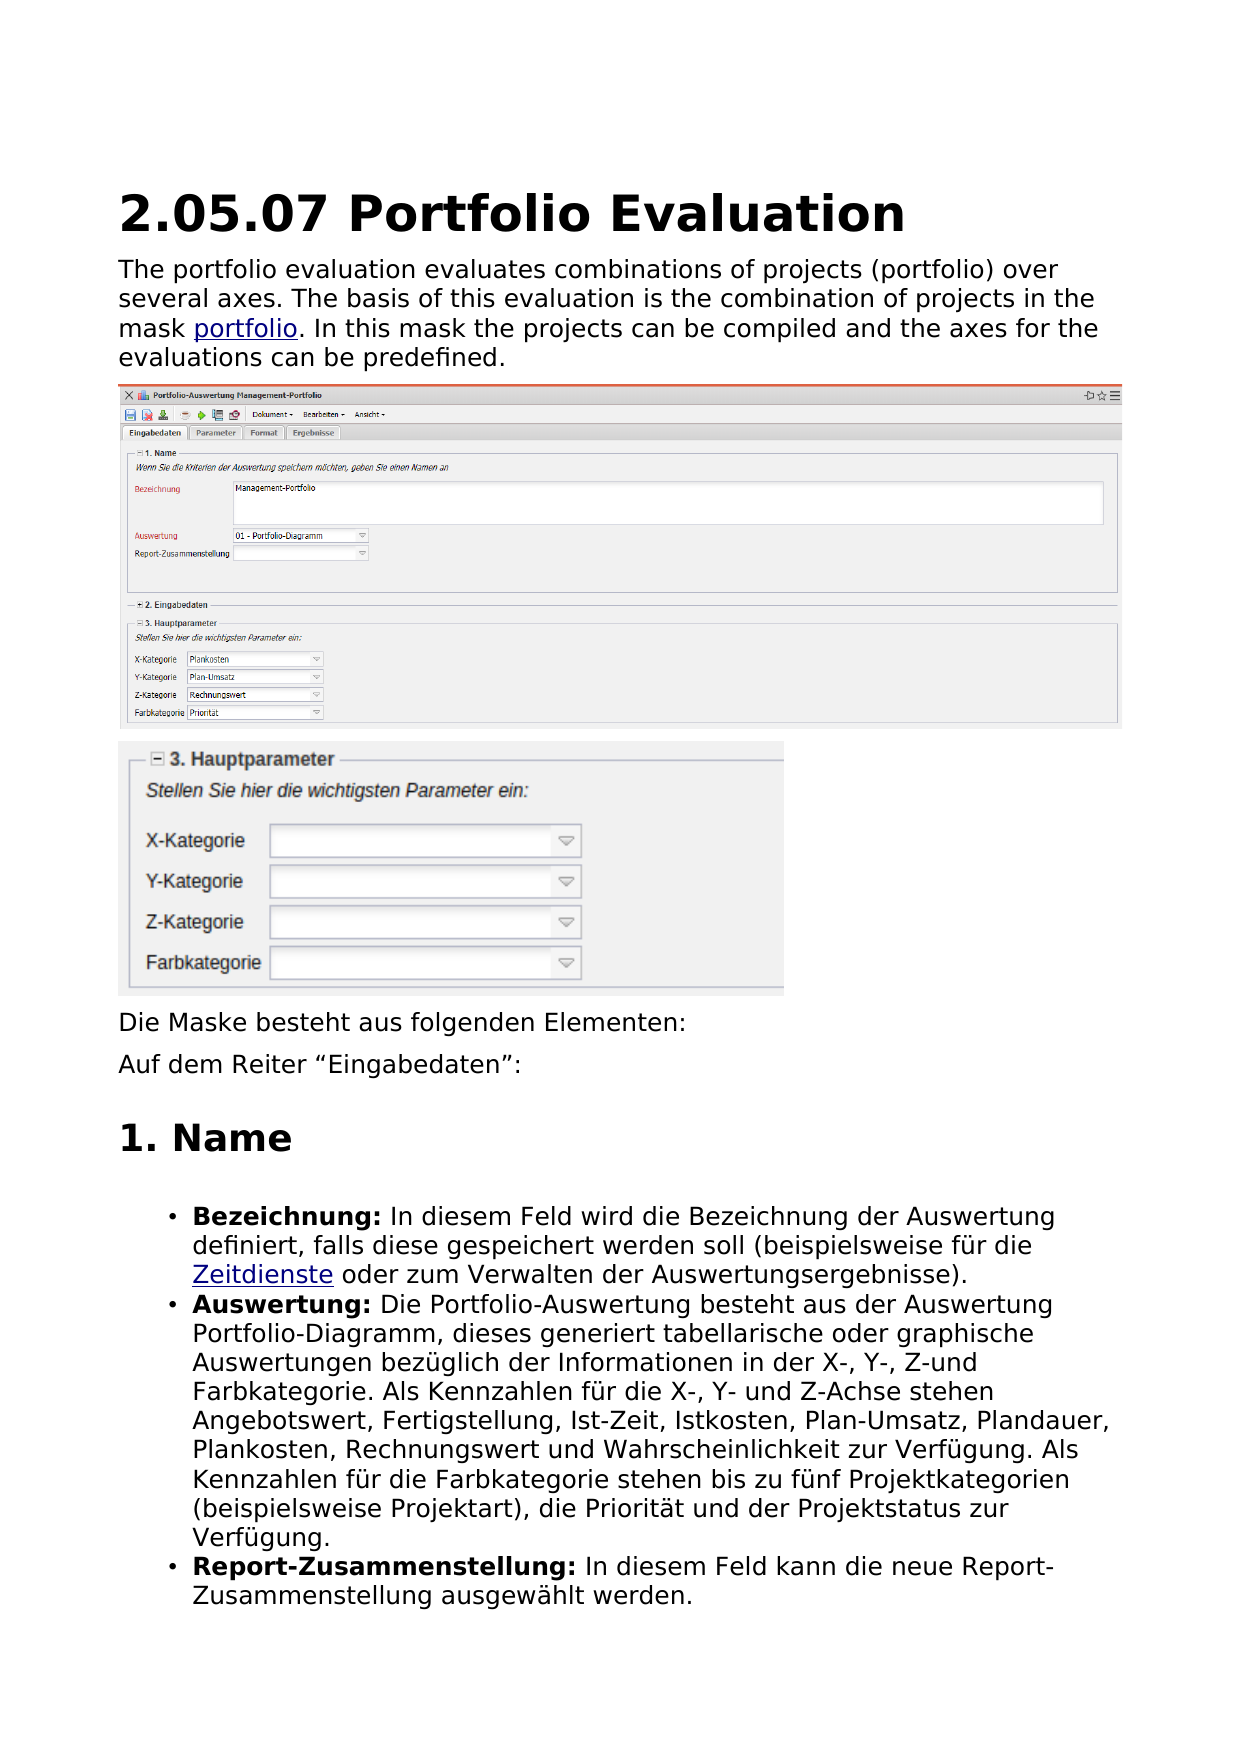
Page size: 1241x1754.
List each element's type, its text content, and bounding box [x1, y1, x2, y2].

subtitle 2.05.07 Portfolio Evaluation [118, 185, 1122, 243]
text Auf dem Reiter “Eingabedaten”: [118, 1050, 1122, 1079]
subtitle 1. Name [118, 1117, 1122, 1160]
picture [118, 384, 1123, 729]
list Auswertung: Die Portfolio-Auswertung besteht aus der Auswertung Portfolio-Diagramm, dieses generiert tabellarische oder graphische Auswertungen bezüglich der Informationen in der X-, Y-, Z-und Farbkategorie. Als Kennzahlen für die X-, Y- und Z-Achse stehen Angebotswert, Fertigstellung, Ist-Zeit, Istkosten, Plan-Umsatz, Plandauer, Plankosten, Rechnungswert und Wahrscheinlichkeit zur Verfügung. Als Kennzahlen für die Farbkategorie stehen bis zu fünf Projektkategorien (beispielsweise Projektart), die Priorität und der Projektstatus zur Verfügung. [177, 1290, 1122, 1552]
text Die Maske besteht aus folgenden Elementen: [118, 1008, 1122, 1037]
list Bezeichnung: In diesem Feld wird die Bezeichnung der Auswertung definiert, falls diese gespeichert werden soll (beispielsweise für die Zeitdienste oder zum Verwalten der Auswertungsergebnisse). [177, 1202, 1122, 1290]
list Report-Zusammenstellung: In diesem Feld kann die neue Report-Zusammenstellung ausgewählt werden. [177, 1552, 1122, 1611]
picture [118, 741, 784, 996]
text The portfolio evaluation evaluates combinations of projects (portfolio) over several axes. The basis of this evaluation is the combination of projects in the mask portfolio. In this mask the projects can be compiled and the axes for the evaluations can be predefined. [118, 256, 1122, 372]
